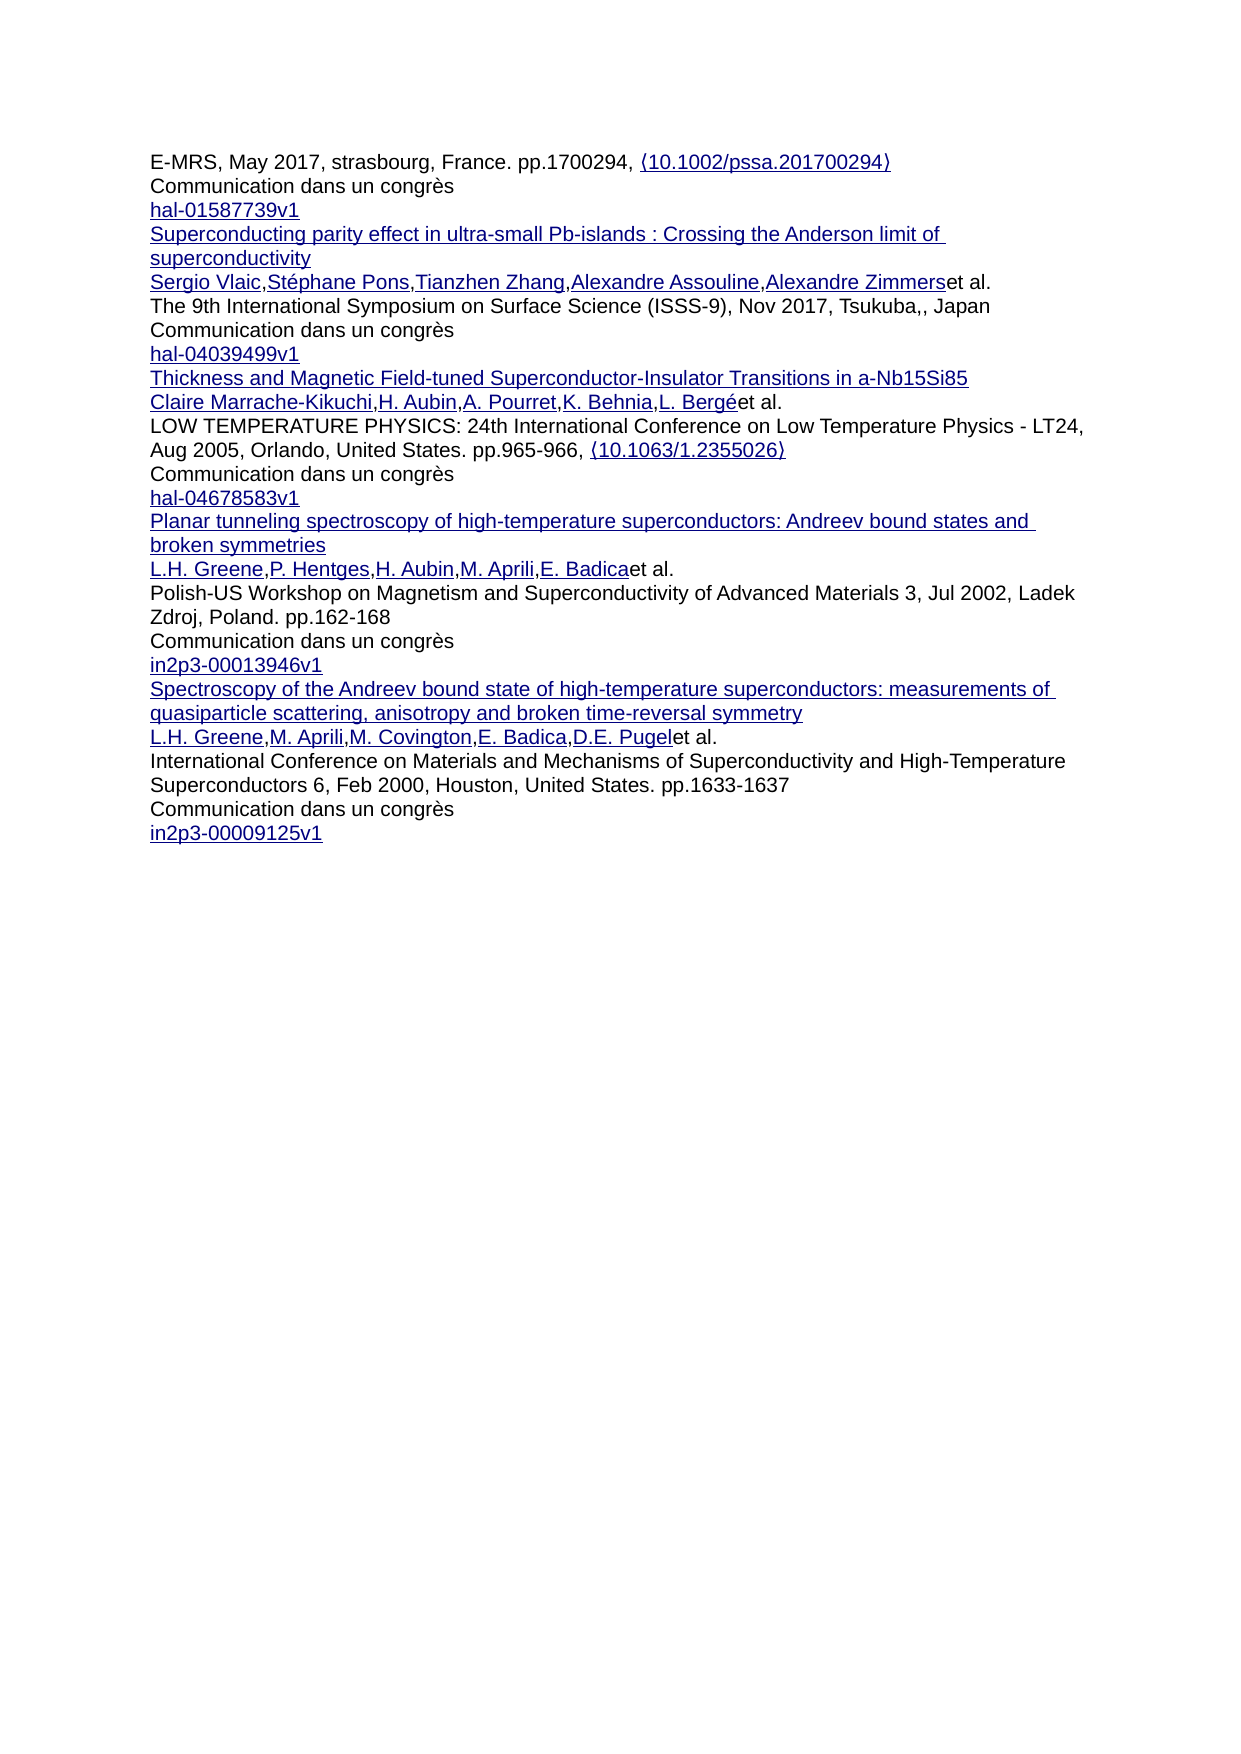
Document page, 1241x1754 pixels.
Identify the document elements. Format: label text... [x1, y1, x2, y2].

table_cell Spectroscopy of the Andreev bound state of high-temperature superconductors: measurements of quasiparticle scattering, anisotropy and broken time-reversal symmetry L.H. Greene,M. Aprili,M. Covington,E. Badica,D.E. Pugelet al. International Conference on Materials and Mechanisms of Superconductivity and High-Temperature Superconductors 6, Feb 2000, Houston, United States. pp.1633-1637 Communication dans un congrès in2p3-00009125v1 [150, 677, 1090, 845]
table_cell Superconducting parity effect in ultra-small Pb-islands : Crossing the Anderson limit of superconductivity Sergio Vlaic,Stéphane Pons,Tianzhen Zhang,Alexandre Assouline,Alexandre Zimmerset al. The 9th International Symposium on Surface Science (ISSS-9), Nov 2017, Tsukuba,, Japan Communication dans un congrès hal-04039499v1 [150, 222, 1090, 366]
table_cell Investigation of the Self-Doping Process in HgSe Nanocrystals Clément Livache,Bertille Martinez,Adrien Robin,Nicolas Goubet,Benoit Dubertretet al. E-MRS, May 2017, strasbourg, France. pp.1700294, ⟨10.1002/pssa.201700294⟩ Communication dans un congrès hal-01587739v1 [150, 150, 1090, 222]
table_cell Thickness and Magnetic Field-tuned Superconductor-Insulator Transitions in a-Nb15Si85 Claire Marrache-Kikuchi,H. Aubin,A. Pourret,K. Behnia,L. Bergéet al. LOW TEMPERATURE PHYSICS: 24th International Conference on Low Temperature Physics - LT24, Aug 2005, Orlando, United States. pp.965-966, ⟨10.1063/1.2355026⟩ Communication dans un congrès hal-04678583v1 [150, 366, 1090, 509]
table_cell Planar tunneling spectroscopy of high-temperature superconductors: Andreev bound states and broken symmetries L.H. Greene,P. Hentges,H. Aubin,M. Aprili,E. Badicaet al. Polish-US Workshop on Magnetism and Superconductivity of Advanced Materials 3, Jul 2002, Ladek Zdroj, Poland. pp.162-168 Communication dans un congrès in2p3-00013946v1 [150, 509, 1090, 677]
